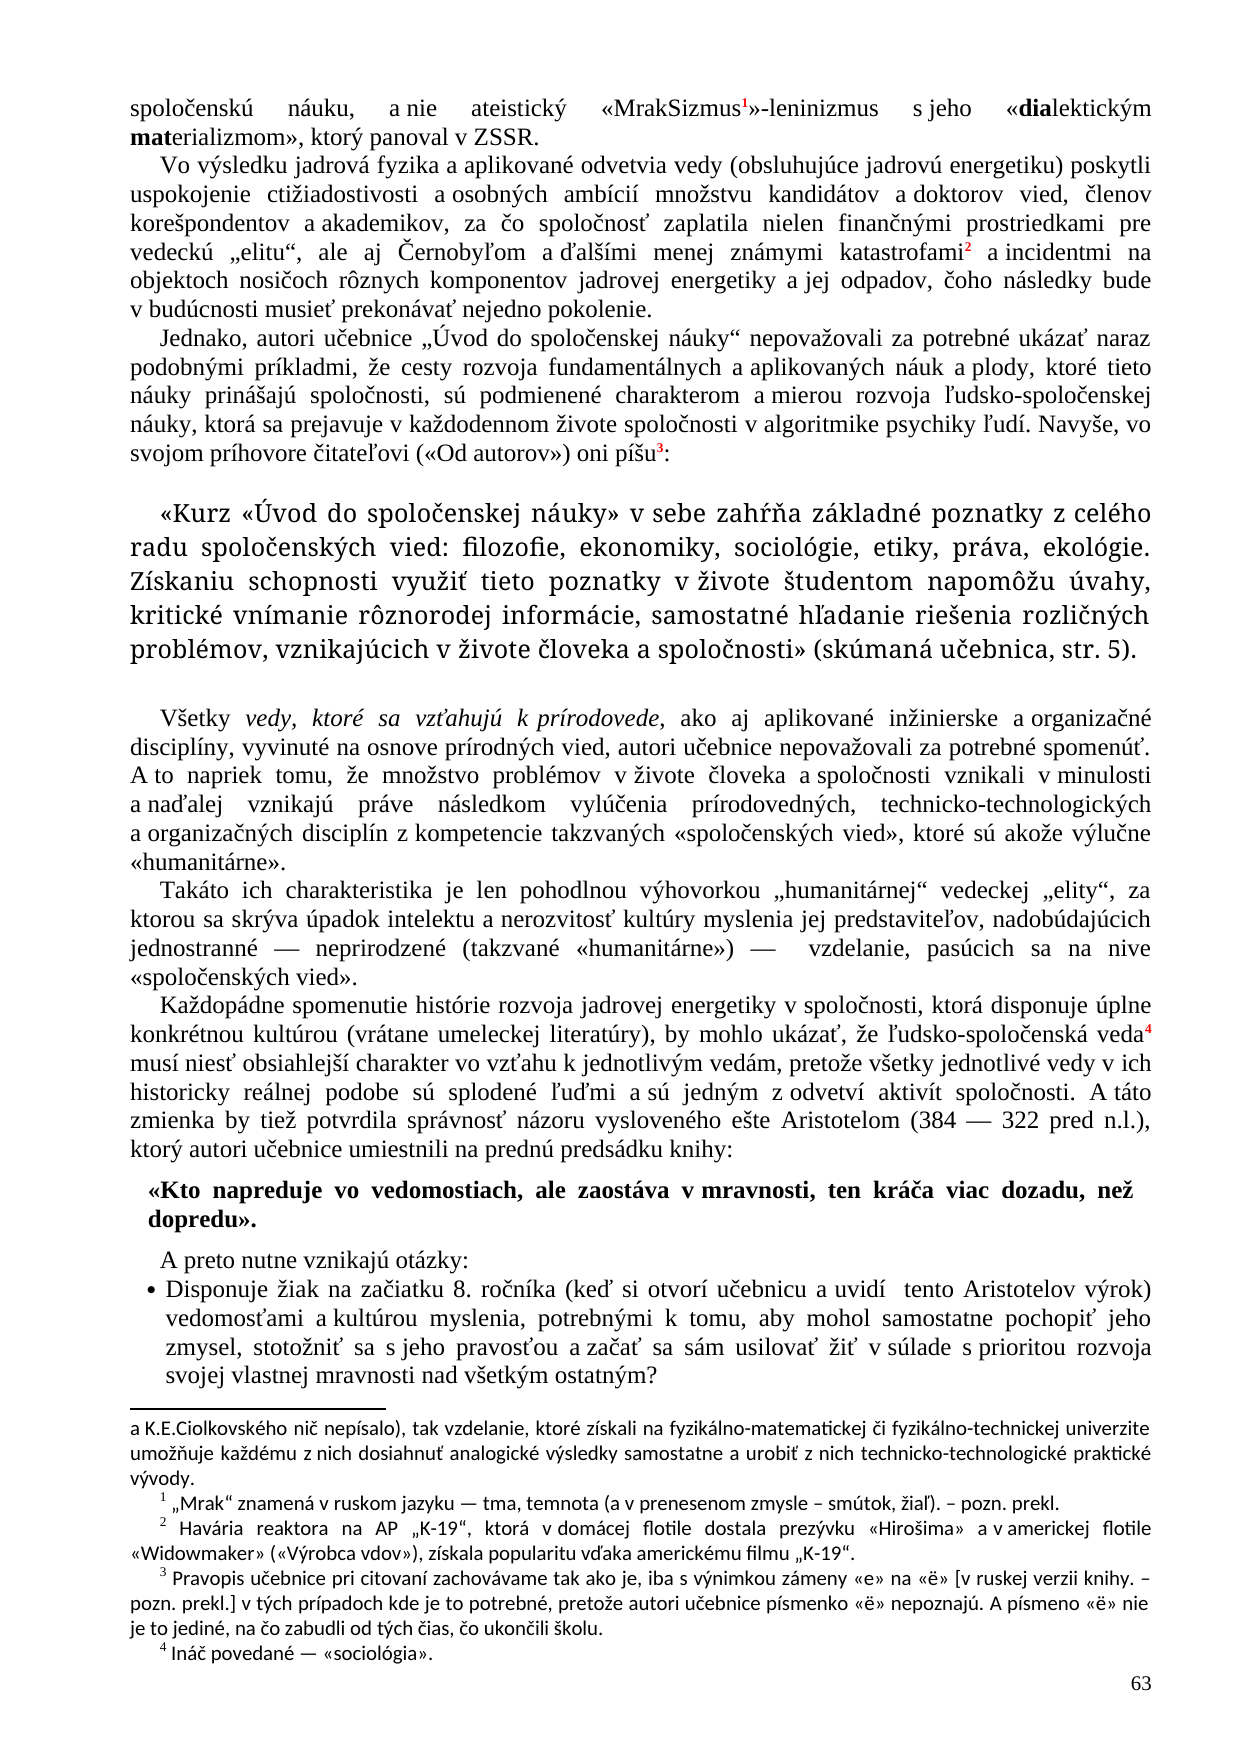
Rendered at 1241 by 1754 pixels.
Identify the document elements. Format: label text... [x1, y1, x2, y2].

text Každopádne spomenutie histórie rozvoja jadrovej energetiky v spoločnosti, ktorá disponuje úplne konkrétnou kultúrou (vrátane umeleckej literatúry), by mohlo ukázať, že ľudsko-spoločenská veda musí niesť obsiahlejší charakter vo vzťahu k jednotlivým vedám, pretože všetky jednotlivé vedy v ich historicky reálnej podobe sú splodené ľuďmi a sú jedným z odvetví aktivít spoločnosti. A táto zmienka by tiež potvrdila správnosť názoru vysloveného ešte Aristotelom (384 — 322 pred n.l.), ktorý autori učebnice umiestnili na prednú predsádku knihy: [130, 990, 1152, 1163]
text „Mrak“ znamená v ruskom jazyku — tma, temnota (a v prenesenom zmysle – smútok, žiaľ). – pozn. prekl. [130, 1490, 1152, 1515]
text Pravopis učebnice pri citovaní zachovávame tak ako je, iba s výnimkou zámeny «е» na «ё» [v ruskej verzii knihy. – pozn. prekl.] v tých prípadoch kde je to potrebné, pretože autori učebnice písmenko «ё» nepoznajú. A písmeno «ё» nie je to jediné, na čo zabudli od tých čias, čo ukončili školu. [130, 1565, 1152, 1640]
text A preto nutne vznikajú otázky: [130, 1245, 1152, 1274]
text Ináč povedané — «sociológia». [130, 1640, 1152, 1665]
text spoločenskú náuku, a nie ateistický «MrakSizmus»-leninizmus s jeho «dialektickým materializmom», ktorý panoval v ZSSR. [130, 93, 1152, 151]
list Disponuje žiak na začiatku 8. ročníka (keď si otvorí učebnicu a uvidí tento Aristotelov výrok) vedomosťami a kultúrou myslenia, potrebnými k tomu, aby mohol samostatne pochopiť jeho zmysel, stotožniť sa s jeho pravosťou a začať sa sám usilovať žiť v súlade s prioritou rozvoja svojej vlastnej mravnosti nad všetkým ostatným? [148, 1274, 1152, 1389]
text Takáto ich charakteristika je len pohodlnou výhovorkou „humanitárnej“ vedeckej „elity“, za ktorou sa skrýva úpadok intelektu a nerozvitosť kultúry myslenia jej predstaviteľov, nadobúdajúcich jednostranné — neprirodzené (takzvané «humanitárne») — vzdelanie, pasúcich sa na nive «spoločenských vied». [130, 875, 1152, 990]
text «Kurz «Úvod do spoločenskej náuky» v sebe zahŕňa základné poznatky z celého radu spoločenských vied: filozofie, ekonomiky, sociológie, etiky, práva, ekológie. Získaniu schopnosti využiť tieto poznatky v živote študentom napomôžu úvahy, kritické vnímanie rôznorodej informácie, samostatné hľadanie riešenia rozličných problémov, vznikajúcich v živote človeka a spoločnosti» (skúmaná učebnica, str. 5). [130, 496, 1152, 666]
text Jednako, autori učebnice „Úvod do spoločenskej náuky“ nepovažovali za potrebné ukázať naraz podobnými príkladmi, že cesty rozvoja fundamentálnych a aplikovaných náuk a plody, ktoré tieto náuky prinášajú spoločnosti, sú podmienené charakterom a mierou rozvoja ľudsko-spoločenskej náuky, ktorá sa prejavuje v každodennom živote spoločnosti v algoritmike psychiky ľudí. Navyše, vo svojom príhovore čitateľovi («Od autorov») oni píšu: [130, 323, 1152, 467]
text «Kto napreduje vo vedomostiach, ale zaostáva v mravnosti, ten kráča viac dozadu, než dopredu». [148, 1175, 1134, 1233]
text Havária reaktora na AP „K-19“, ktorá v domácej flotile dostala prezývku «Hirošima» a v americkej flotile «Widowmaker» («Výrobca vdov»), získala popularitu vďaka americkému filmu „K-19“. [130, 1515, 1152, 1565]
text Všetky vedy, ktoré sa vzťahujú k prírodovede, ako aj aplikované inžinierske a organizačné disciplíny, vyvinuté na osnove prírodných vied, autori učebnice nepovažovali za potrebné spomenúť. A to napriek tomu, že množstvo problémov v živote človeka a spoločnosti vznikali v minulosti a naďalej vznikajú práve následkom vylúčenia prírodovedných, technicko-technologických a organizačných disciplín z kompetencie takzvaných «spoločenských vied», ktoré sú akože výlučne «humanitárne». [130, 703, 1152, 875]
text Vo výsledku jadrová fyzika a aplikované odvetvia vedy (obsluhujúce jadrovú energetiku) poskytli uspokojenie ctižiadostivosti a osobných ambícií množstvu kandidátov a doktorov vied, členov korešpondentov a akademikov, za čo spoločnosť zaplatila nielen finančnými prostriedkami pre vedeckú „elitu“, ale aj Černobyľom a ďalšími menej známymi katastrofami a incidentmi na objektoch nosičoch rôznych komponentov jadrovej energetiky a jej odpadov, čoho následky bude v budúcnosti musieť prekonávať nejedno pokolenie. [130, 151, 1152, 323]
text a K.E.Ciolkovského nič nepísalo), tak vzdelanie, ktoré získali na fyzikálno-matematickej či fyzikálno-technickej univerzite umožňuje každému z nich dosiahnuť analogické výsledky samostatne a urobiť z nich technicko-technologické praktické vývody. [130, 1415, 1152, 1490]
